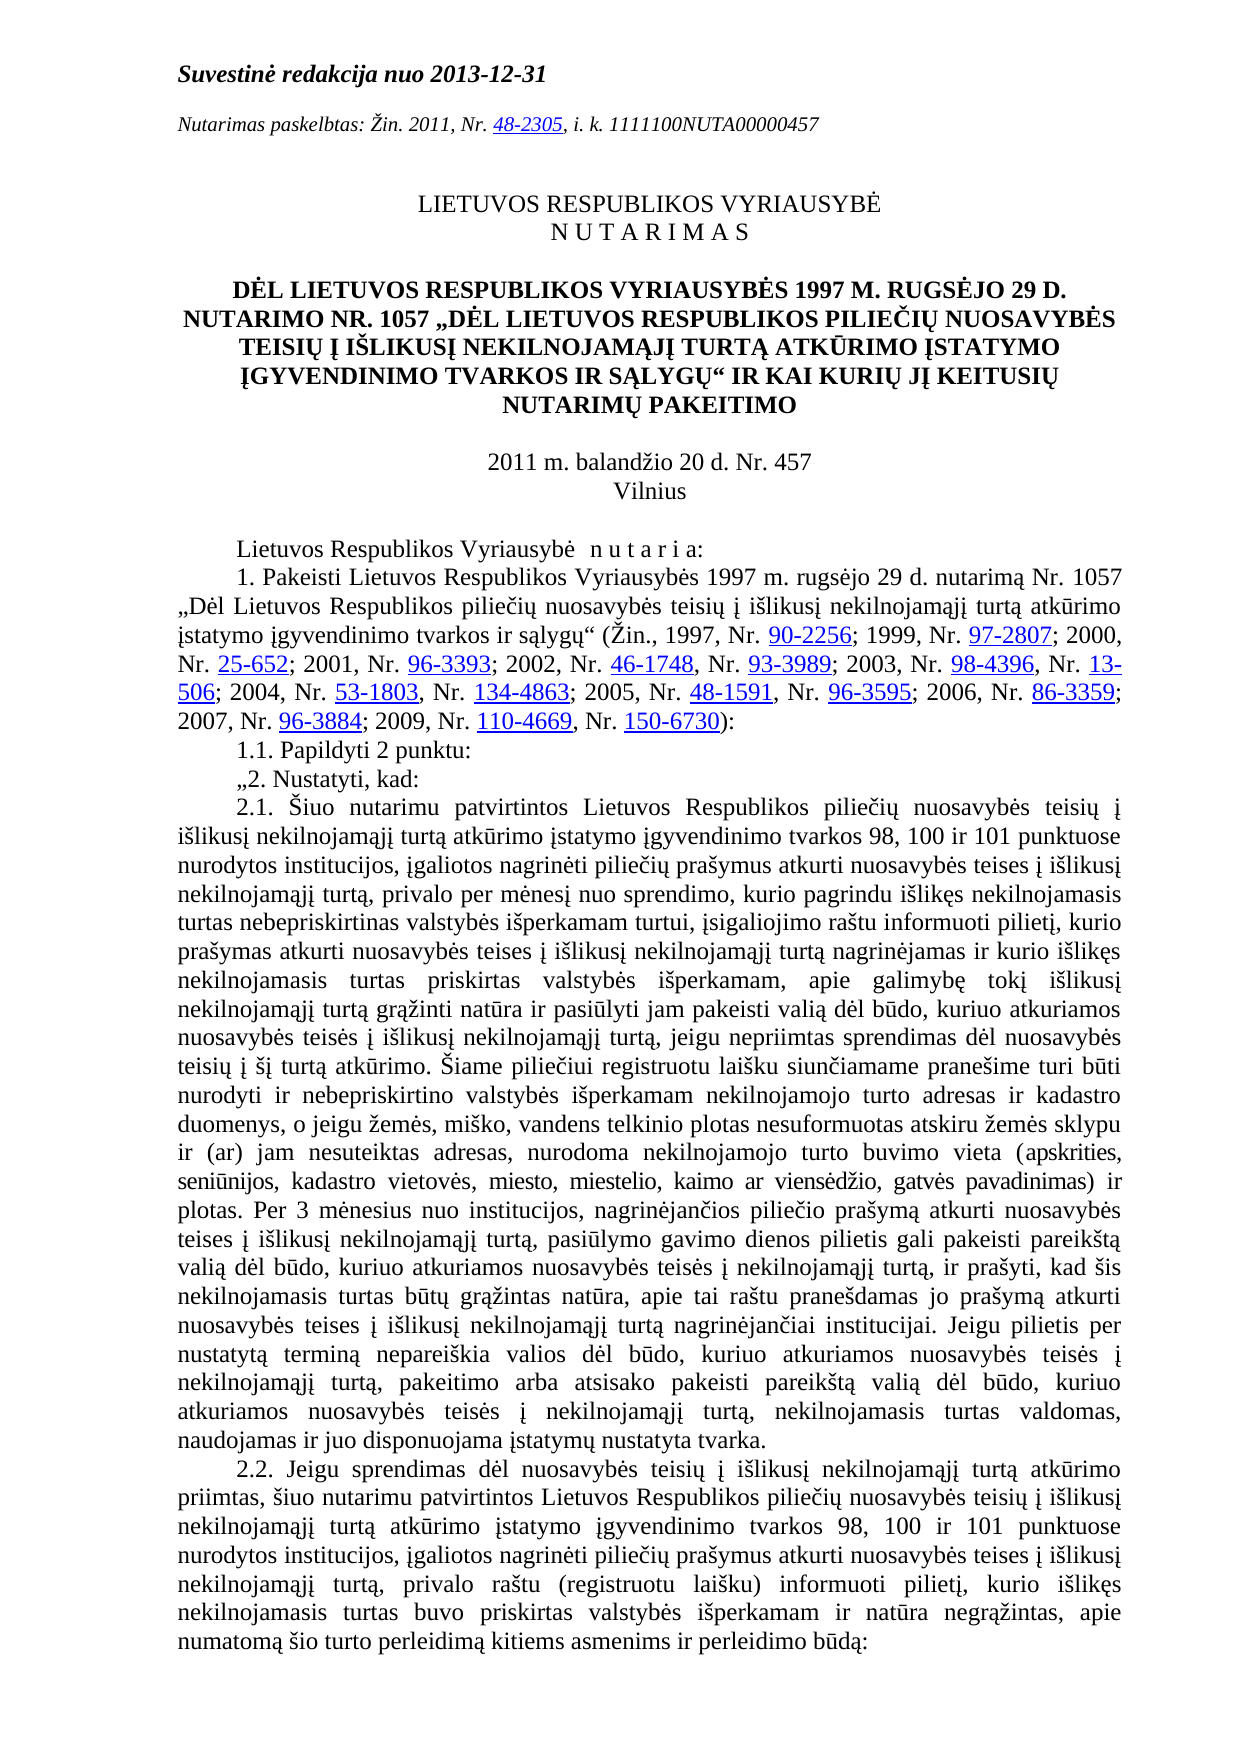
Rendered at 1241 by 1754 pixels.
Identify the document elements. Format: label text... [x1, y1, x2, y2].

text 1.1. Papildyti 2 punktu: [177, 735, 1122, 764]
text 2.1. Šiuo nutarimu patvirtintos Lietuvos Respublikos piliečių nuosavybės teisių į išlikusį nekilnojamąjį turtą atkūrimo įstatymo įgyvendinimo tvarkos 98, 100 ir 101 punktuose nurodytos institucijos, įgaliotos nagrinėti piliečių prašymus atkurti nuosavybės teises į išlikusį nekilnojamąjį turtą, privalo per mėnesį nuo sprendimo, kurio pagrindu išlikęs nekilnojamasis turtas nebepriskirtinas valstybės išperkamam turtui, įsigaliojimo raštu informuoti pilietį, kurio prašymas atkurti nuosavybės teises į išlikusį nekilnojamąjį turtą nagrinėjamas ir kurio išlikęs nekilnojamasis turtas priskirtas valstybės išperkamam, apie galimybę tokį išlikusį nekilnojamąjį turtą grąžinti natūra ir pasiūlyti jam pakeisti valią dėl būdo, kuriuo atkuriamos nuosavybės teisės į išlikusį nekilnojamąjį turtą, jeigu nepriimtas sprendimas dėl nuosavybės teisių į šį turtą atkūrimo. Šiame piliečiui registruotu laišku siunčiamame pranešime turi būti nurodyti ir nebepriskirtino valstybės išperkamam nekilnojamojo turto adresas ir kadastro duomenys, o jeigu žemės, miško, vandens telkinio plotas nesuformuotas atskiru žemės sklypu ir (ar) jam nesuteiktas adresas, nurodoma nekilnojamojo turto buvimo vieta (apskrities, seniūnijos, kadastro vietovės, miesto, miestelio, kaimo ar viensėdžio, gatvės pavadinimas) ir plotas. Per 3 mėnesius nuo institucijos, nagrinėjančios piliečio prašymą atkurti nuosavybės teises į išlikusį nekilnojamąjį turtą, pasiūlymo gavimo dienos pilietis gali pakeisti pareikštą valią dėl būdo, kuriuo atkuriamos nuosavybės teisės į nekilnojamąjį turtą, ir prašyti, kad šis nekilnojamasis turtas būtų grąžintas natūra, apie tai raštu pranešdamas jo prašymą atkurti nuosavybės teises į išlikusį nekilnojamąjį turtą nagrinėjančiai institucijai. Jeigu pilietis per nustatytą terminą nepareiškia valios dėl būdo, kuriuo atkuriamos nuosavybės teisės į nekilnojamąjį turtą, pakeitimo arba atsisako pakeisti pareikštą valią dėl būdo, kuriuo atkuriamos nuosavybės teisės į nekilnojamąjį turtą, nekilnojamasis turtas valdomas, naudojamas ir juo disponuojama įstatymų nustatyta tvarka. [177, 792, 1122, 1454]
text DĖL LIETUVOS RESPUBLIKOS VYRIAUSYBĖS 1997 M. RUGSĖJO 29 D. NUTARIMO NR. 1057 „DĖL LIETUVOS RESPUBLIKOS PILIEČIŲ NUOSAVYBĖS TEISIŲ Į IŠLIKUSĮ NEKILNOJAMĄJĮ TURTĄ ATKŪRIMO ĮSTATYMO ĮGYVENDINIMO TVARKOS IR SĄLYGŲ“ IR KAI KURIŲ JĮ KEITUSIŲ NUTARIMŲ PAKEITIMO [177, 275, 1122, 419]
text 2.2. Jeigu sprendimas dėl nuosavybės teisių į išlikusį nekilnojamąjį turtą atkūrimo priimtas, šiuo nutarimu patvirtintos Lietuvos Respublikos piliečių nuosavybės teisių į išlikusį nekilnojamąjį turtą atkūrimo įstatymo įgyvendinimo tvarkos 98, 100 ir 101 punktuose nurodytos institucijos, įgaliotos nagrinėti piliečių prašymus atkurti nuosavybės teises į išlikusį nekilnojamąjį turtą, privalo raštu (registruotu laišku) informuoti pilietį, kurio išlikęs nekilnojamasis turtas buvo priskirtas valstybės išperkamam ir natūra negrąžintas, apie numatomą šio turto perleidimą kitiems asmenims ir perleidimo būdą: [177, 1454, 1122, 1655]
text Lietuvos Respublikos Vyriausybė [177, 189, 1122, 217]
text NUTARIMAS [177, 217, 1122, 246]
text Lietuvos Respublikos Vyriausybė nutaria: [177, 534, 1122, 562]
text Nutarimas paskelbtas: Žin. 2011, Nr. 48-2305, i. k. 1111100NUTA00000457 [177, 112, 1122, 136]
text „2. Nustatyti, kad: [177, 764, 1122, 792]
text 1. Pakeisti Lietuvos Respublikos Vyriausybės 1997 m. rugsėjo 29 d. nutarimą Nr. 1057 „Dėl Lietuvos Respublikos piliečių nuosavybės teisių į išlikusį nekilnojamąjį turtą atkūrimo įstatymo įgyvendinimo tvarkos ir sąlygų“ (Žin., 1997, Nr. 90-2256; 1999, Nr. 97-2807; 2000, Nr. 25-652; 2001, Nr. 96-3393; 2002, Nr. 46-1748, Nr. 93-3989; 2003, Nr. 98-4396, Nr. 13-506; 2004, Nr. 53-1803, Nr. 134-4863; 2005, Nr. 48-1591, Nr. 96-3595; 2006, Nr. 86-3359; 2007, Nr. 96-3884; 2009, Nr. 110-4669, Nr. 150-6730): [177, 562, 1122, 735]
text 2011 m. balandžio 20 d. Nr. 457 [177, 447, 1122, 476]
text Suvestinė redakcija nuo 2013-12-31 [177, 59, 1122, 88]
text Vilnius [177, 476, 1122, 505]
